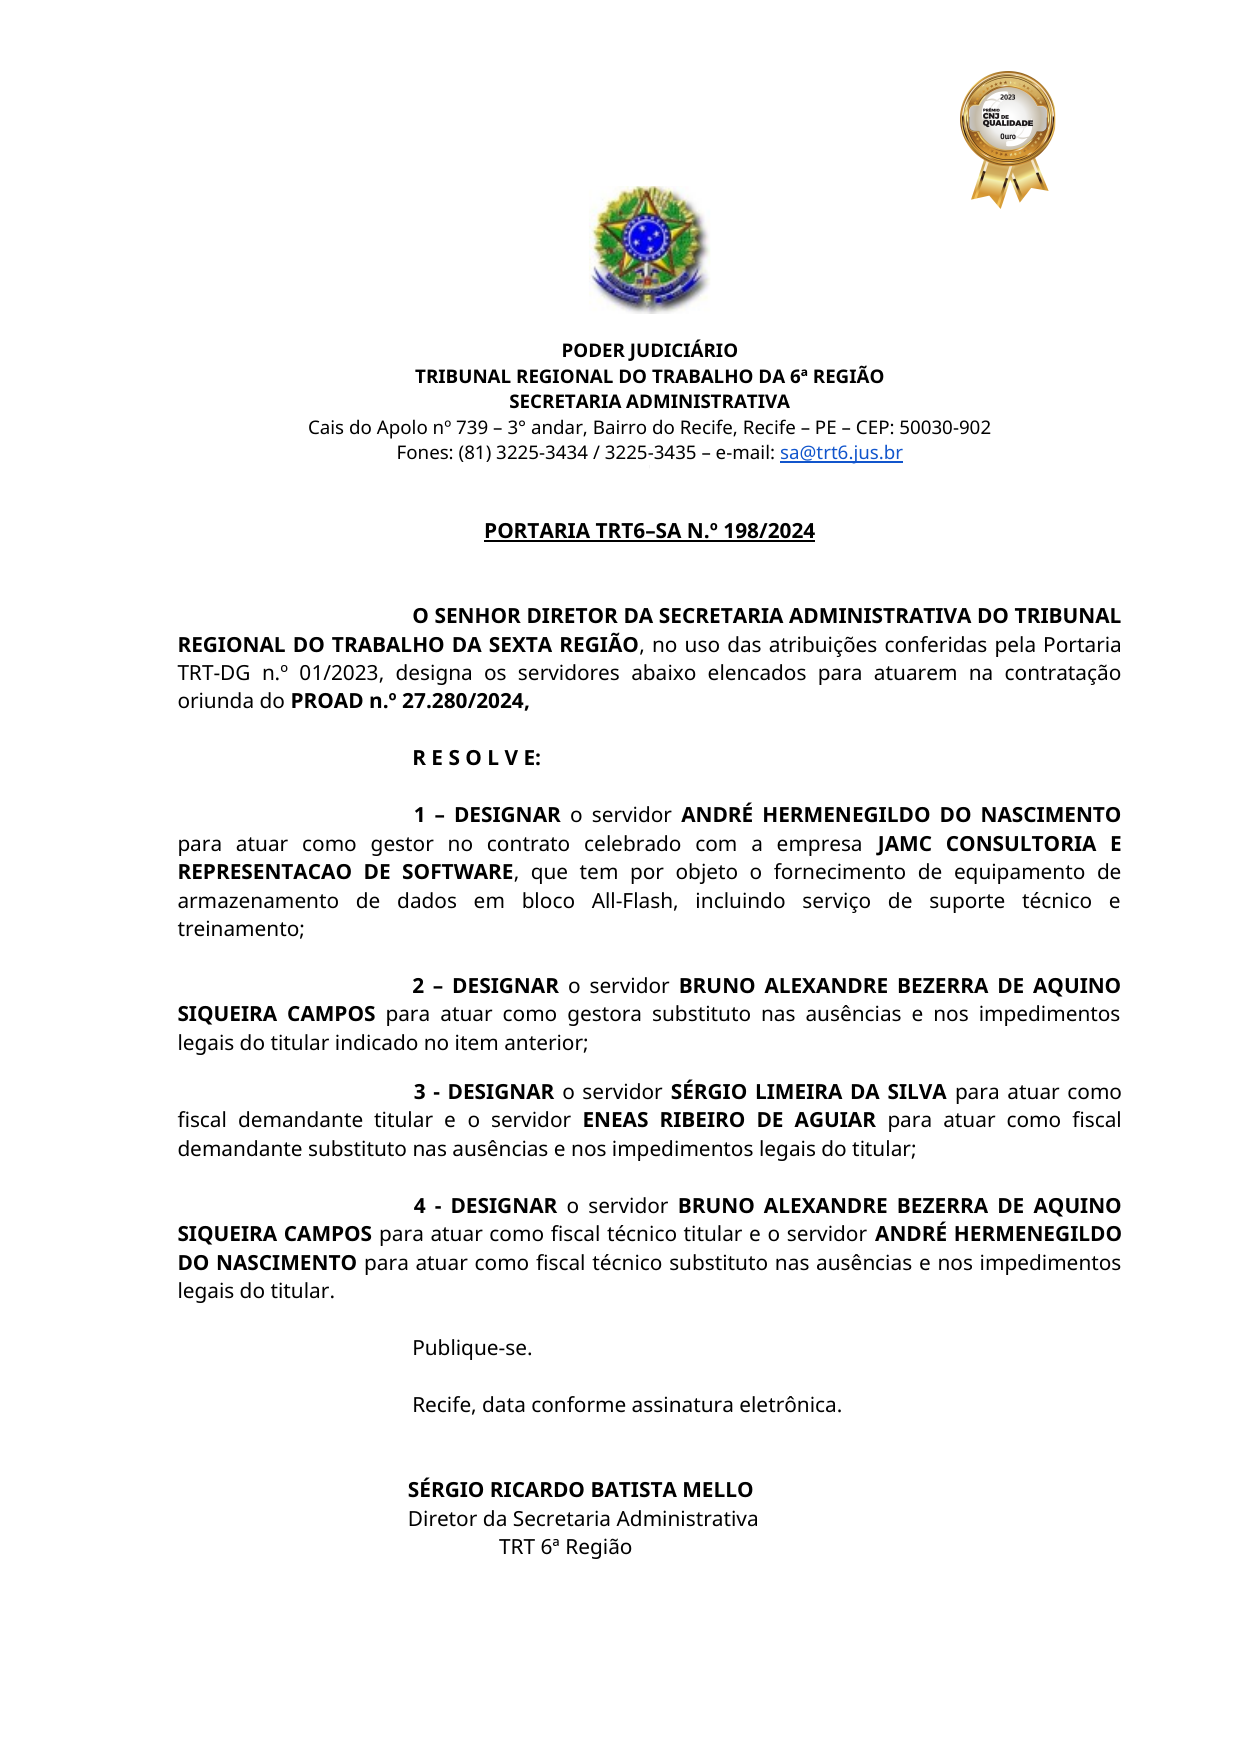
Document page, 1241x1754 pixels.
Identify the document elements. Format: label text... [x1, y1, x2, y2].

text 4 - DESIGNAR o servidor BRUNO ALEXANDRE BEZERRA DE AQUINO SIQUEIRA CAMPOS para atuar como fiscal técnico titular e o servidor ANDRÉ HERMENEGILDO DO NASCIMENTO para atuar como fiscal técnico substituto nas ausências e nos impedimentos legais do titular. [177, 1191, 1122, 1305]
text O SENHOR DIRETOR DA SECRETARIA ADMINISTRATIVA DO TRIBUNAL REGIONAL DO TRABALHO DA SEXTA REGIÃO, no uso das atribuições conferidas pela Portaria TRT-DG n.º 01/2023, designa os servidores abaixo elencados para atuarem na contratação oriunda do PROAD n.º 27.280/2024, [177, 601, 1122, 715]
picture [960, 71, 1056, 209]
text Recife, data conforme assinatura eletrônica. [177, 1390, 1122, 1418]
text R E S O L V E: [177, 743, 1122, 772]
text PORTARIA TRT6–SA N.º 198/2024 [177, 516, 1122, 544]
text SÉRGIO RICARDO BATISTA MELLO [327, 1475, 1122, 1504]
text Diretor da Secretaria Administrativa [327, 1504, 1122, 1532]
picture [588, 186, 711, 314]
text TRT 6ª Região [402, 1532, 1122, 1561]
text 1 – DESIGNAR o servidor ANDRÉ HERMENEGILDO DO NASCIMENTO para atuar como gestor no contrato celebrado com a empresa JAMC CONSULTORIA E REPRESENTACAO DE SOFTWARE, que tem por objeto o fornecimento de equipamento de armazenamento de dados em bloco All-Flash, incluindo serviço de suporte técnico e treinamento; [177, 800, 1122, 943]
text 3 - DESIGNAR o servidor SÉRGIO LIMEIRA DA SILVA para atuar como fiscal demandante titular e o servidor ENEAS RIBEIRO DE AGUIAR para atuar como fiscal demandante substituto nas ausências e nos impedimentos legais do titular; [177, 1077, 1122, 1162]
text 2 – DESIGNAR o servidor BRUNO ALEXANDRE BEZERRA DE AQUINO SIQUEIRA CAMPOS para atuar como gestora substituto nas ausências e nos impedimentos legais do titular indicado no item anterior; [177, 971, 1122, 1056]
text Publique-se. [177, 1333, 1122, 1362]
